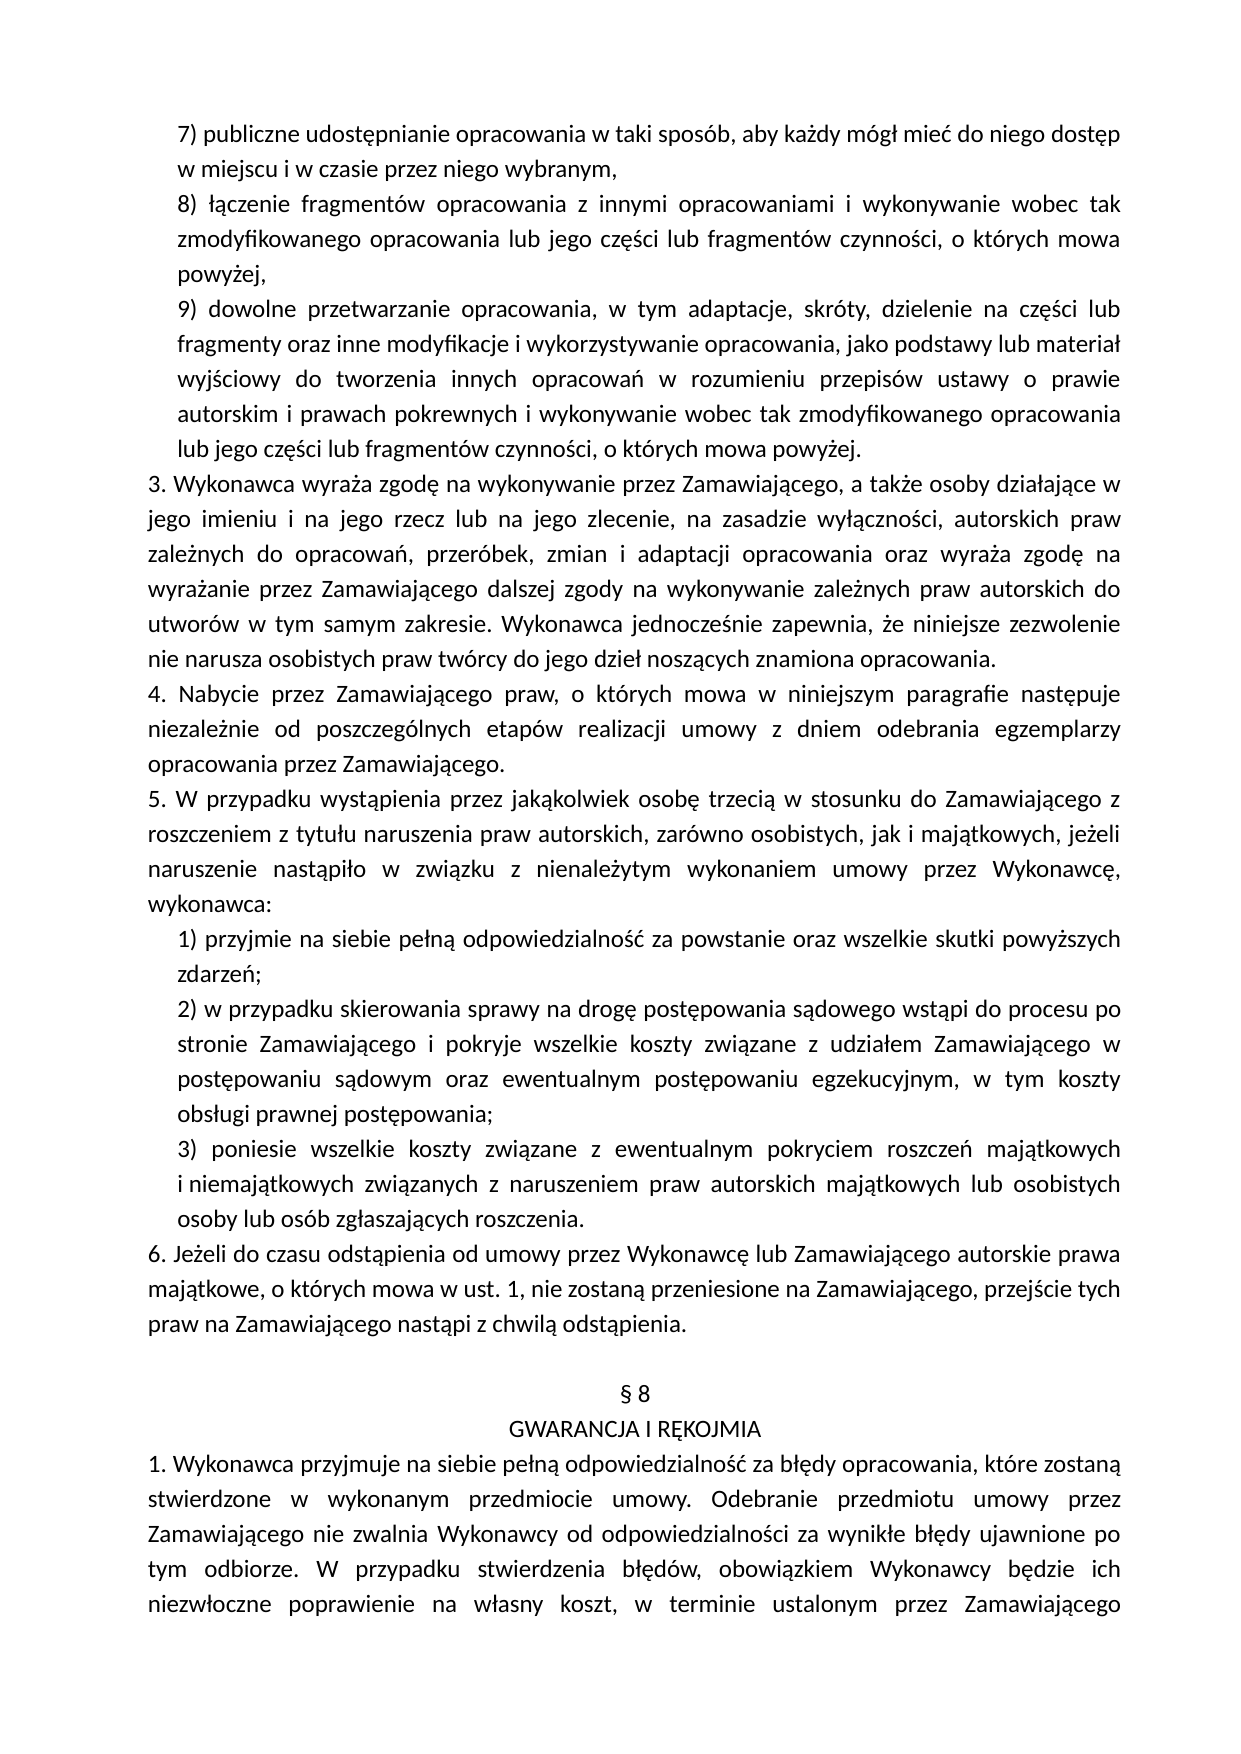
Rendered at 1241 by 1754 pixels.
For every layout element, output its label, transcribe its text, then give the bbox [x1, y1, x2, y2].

text § 8 [148, 1378, 1122, 1409]
text 2) w przypadku skierowania sprawy na drogę postępowania sądowego wstąpi do procesu po stronie Zamawiającego i pokryje wszelkie koszty związane z udziałem Zamawiającego w postępowaniu sądowym oraz ewentualnym postępowaniu egzekucyjnym, w tym koszty obsługi prawnej postępowania; [177, 993, 1122, 1129]
text 7) publiczne udostępnianie opracowania w taki sposób, aby każdy mógł mieć do niego dostęp w miejscu i w czasie przez niego wybranym, [177, 118, 1122, 184]
text 1. Wykonawca przyjmuje na siebie pełną odpowiedzialność za błędy opracowania, które zostaną stwierdzone w wykonanym przedmiocie umowy. Odebranie przedmiotu umowy przez Zamawiającego nie zwalnia Wykonawcy od odpowiedzialności za wynikłe błędy ujawnione po tym odbiorze. W przypadku stwierdzenia błędów, obowiązkiem Wykonawcy będzie ich niezwłoczne poprawienie na własny koszt, w terminie ustalonym przez Zamawiającego [148, 1448, 1122, 1619]
text 4. Nabycie przez Zamawiającego praw, o których mowa w niniejszym paragrafie następuje niezależnie od poszczególnych etapów realizacji umowy z dniem odebrania egzemplarzy opracowania przez Zamawiającego. [148, 678, 1122, 779]
text GWARANCJA I RĘKOJMIA [148, 1413, 1122, 1444]
text 5. W przypadku wystąpienia przez jakąkolwiek osobę trzecią w stosunku do Zamawiającego z roszczeniem z tytułu naruszenia praw autorskich, zarówno osobistych, jak i majątkowych, jeżeli naruszenie nastąpiło w związku z nienależytym wykonaniem umowy przez Wykonawcę, wykonawca: [148, 783, 1122, 919]
text 6. Jeżeli do czasu odstąpienia od umowy przez Wykonawcę lub Zamawiającego autorskie prawa majątkowe, o których mowa w ust. 1, nie zostaną przeniesione na Zamawiającego, przejście tych praw na Zamawiającego nastąpi z chwilą odstąpienia. [148, 1238, 1122, 1339]
text 1) przyjmie na siebie pełną odpowiedzialność za powstanie oraz wszelkie skutki powyższych zdarzeń; [177, 923, 1122, 989]
text 3. Wykonawca wyraża zgodę na wykonywanie przez Zamawiającego, a także osoby działające w jego imieniu i na jego rzecz lub na jego zlecenie, na zasadzie wyłączności, autorskich praw zależnych do opracowań, przeróbek, zmian i adaptacji opracowania oraz wyraża zgodę na wyrażanie przez Zamawiającego dalszej zgody na wykonywanie zależnych praw autorskich do utworów w tym samym zakresie. Wykonawca jednocześnie zapewnia, że niniejsze zezwolenie nie narusza osobistych praw twórcy do jego dzieł noszących znamiona opracowania. [148, 468, 1122, 674]
text 3) poniesie wszelkie koszty związane z ewentualnym pokryciem roszczeń majątkowych i niemajątkowych związanych z naruszeniem praw autorskich majątkowych lub osobistych osoby lub osób zgłaszających roszczenia. [177, 1133, 1122, 1234]
text 9) dowolne przetwarzanie opracowania, w tym adaptacje, skróty, dzielenie na części lub fragmenty oraz inne modyfikacje i wykorzystywanie opracowania, jako podstawy lub materiał wyjściowy do tworzenia innych opracowań w rozumieniu przepisów ustawy o prawie autorskim i prawach pokrewnych i wykonywanie wobec tak zmodyfikowanego opracowania lub jego części lub fragmentów czynności, o których mowa powyżej. [177, 293, 1122, 464]
text 8) łączenie fragmentów opracowania z innymi opracowaniami i wykonywanie wobec tak zmodyfikowanego opracowania lub jego części lub fragmentów czynności, o których mowa powyżej, [177, 188, 1122, 289]
